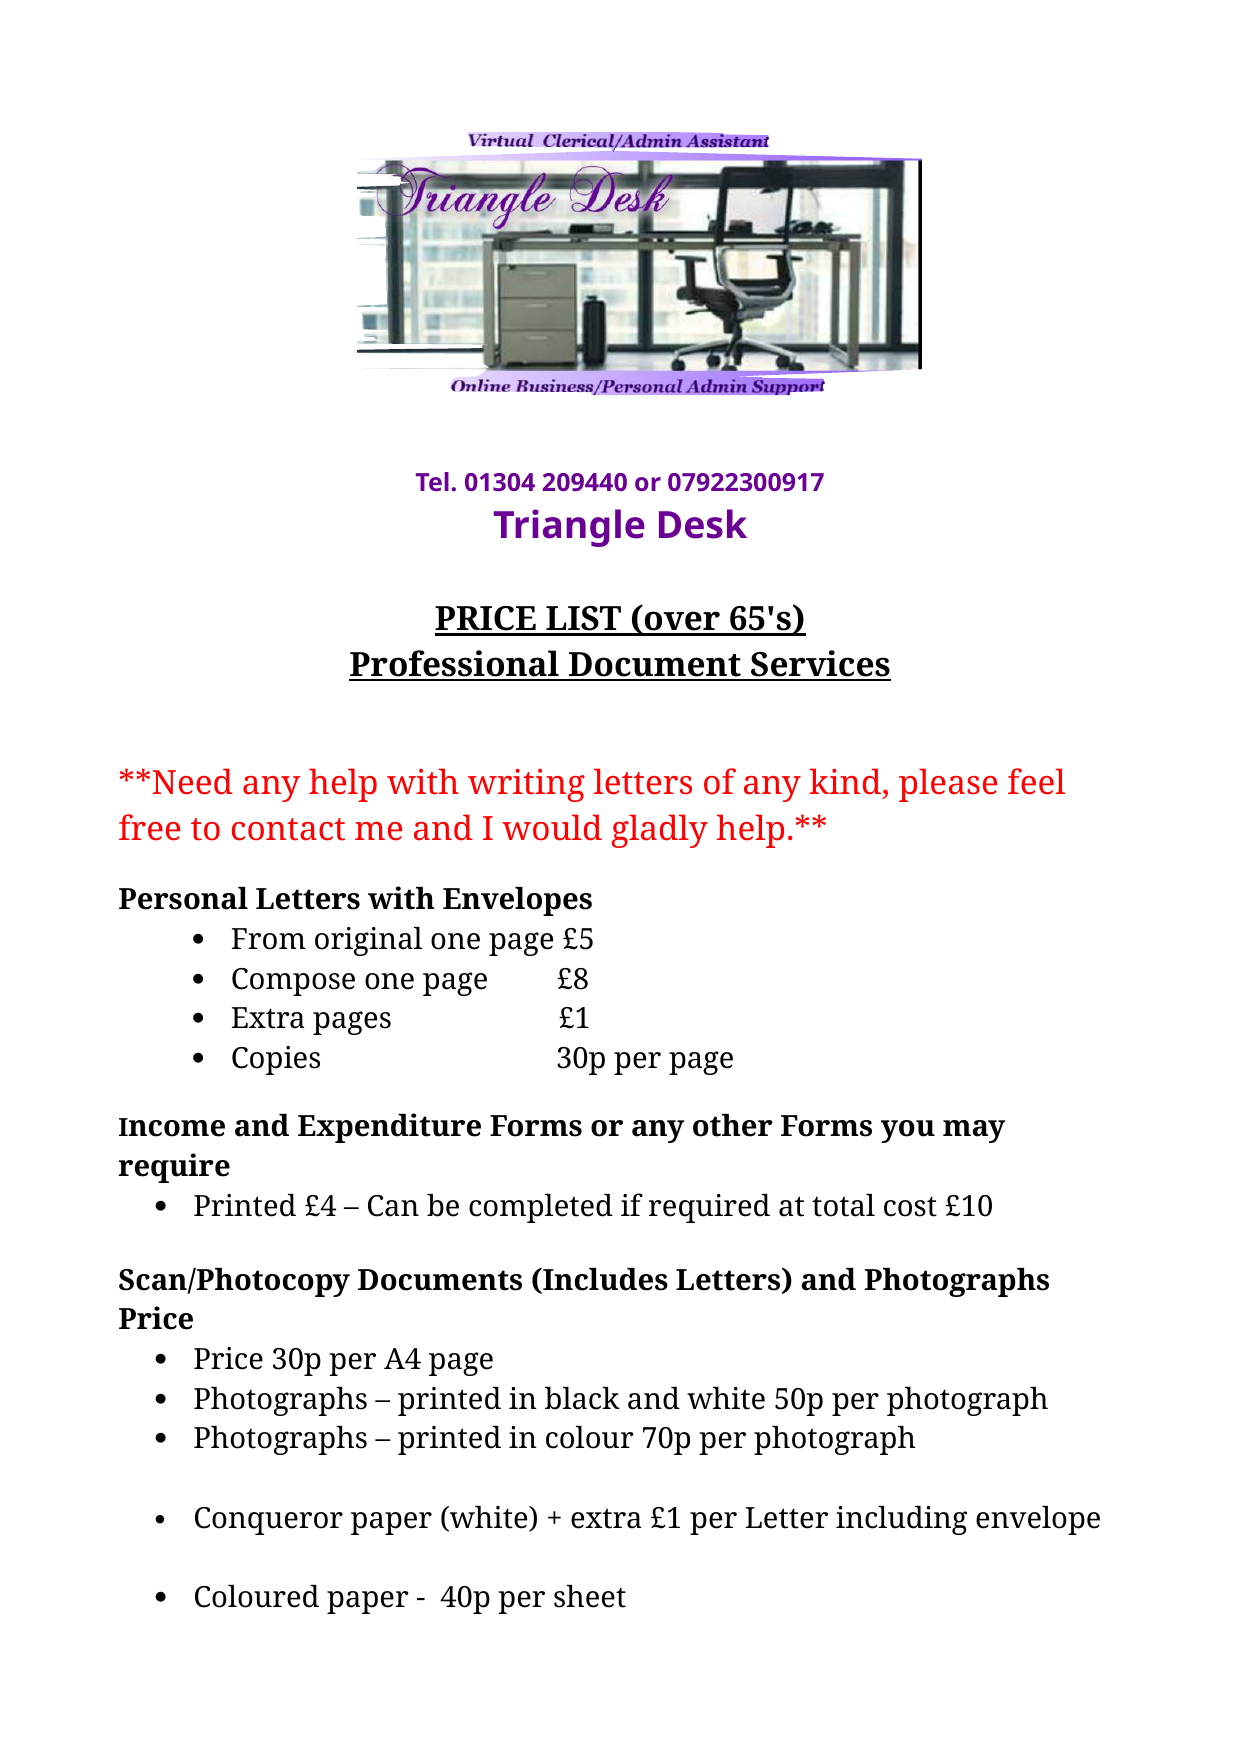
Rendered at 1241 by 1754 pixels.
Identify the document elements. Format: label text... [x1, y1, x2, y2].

list Extra pages £1 [193, 998, 1122, 1037]
list Conqueror paper (white) + extra £1 per Letter including envelope [156, 1497, 1122, 1537]
text Personal Letters with Envelopes [118, 878, 1122, 918]
text Professional Document Services [118, 640, 1122, 686]
list Photographs – printed in black and white 50p per photograph [156, 1378, 1122, 1418]
text Tel. 01304 209440 or 07922300917 [118, 464, 1122, 498]
text Triangle Desk [118, 498, 1122, 549]
text Scan/Photocopy Documents (Includes Letters) and Photographs [118, 1259, 1122, 1298]
list Compose one page £8 [193, 958, 1122, 998]
list Photographs – printed in colour 70p per photograph [156, 1418, 1122, 1457]
text Income and Expenditure Forms or any other Forms you may require [118, 1106, 1122, 1185]
list Copies 30p per page [193, 1037, 1122, 1077]
text **Need any help with writing letters of any kind, please feel free to contact me and I would gladly help.** [118, 759, 1122, 850]
list Coloured paper - 40p per sheet [156, 1576, 1122, 1616]
text Price [118, 1298, 1122, 1338]
text PRICE LIST (over 65's) [118, 595, 1122, 640]
list From original one page £5 [193, 918, 1122, 958]
list Printed £4 – Can be completed if required at total cost £10 [156, 1185, 1122, 1225]
list Price 30p per A4 page [156, 1338, 1122, 1378]
